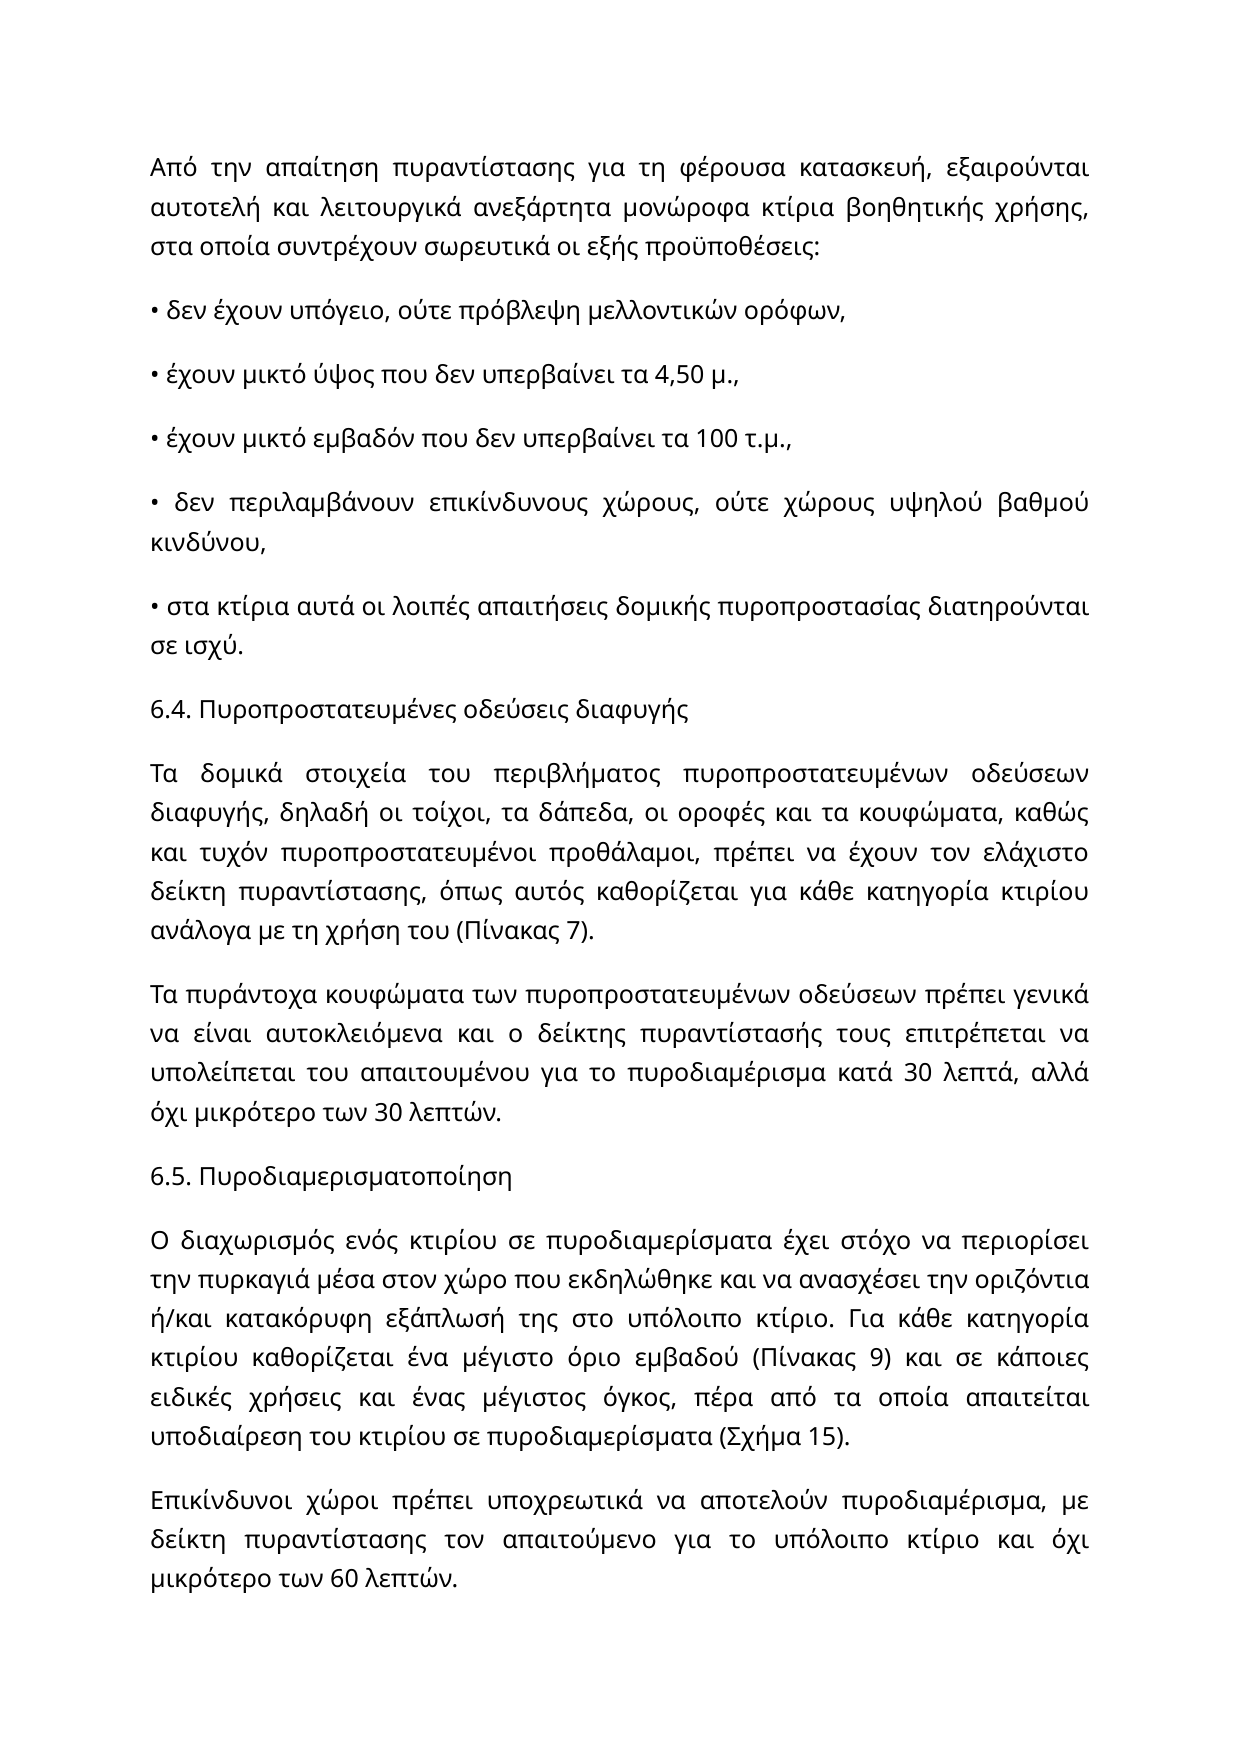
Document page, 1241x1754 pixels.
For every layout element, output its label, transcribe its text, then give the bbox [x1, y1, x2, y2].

text • έχουν μικτό ύψος που δεν υπερβαίνει τα 4,50 μ., [150, 357, 1090, 391]
text • στα κτίρια αυτά οι λοιπές απαιτήσεις δομικής πυροπροστασίας διατηρούνται σε ισχύ. [150, 588, 1090, 662]
text Τα δομικά στοιχεία του περιβλήματος πυροπροστατευμένων οδεύσεων διαφυγής, δηλαδή οι τοίχοι, τα δάπεδα, οι οροφές και τα κουφώματα, καθώς και τυχόν πυροπροστατευμένοι προθάλαμοι, πρέπει να έχουν τον ελάχιστο δείκτη πυραντίστασης, όπως αυτός καθορίζεται για κάθε κατηγορία κτιρίου ανάλογα με τη χρήση του (Πίνακας 7). [150, 756, 1090, 947]
text • δεν έχουν υπόγειο, ούτε πρόβλεψη μελλοντικών ορόφων, [150, 292, 1090, 327]
text • έχουν μικτό εμβαδόν που δεν υπερβαίνει τα 100 τ.μ., [150, 421, 1090, 455]
text Τα πυράντοχα κουφώματα των πυροπροστατευμένων οδεύσεων πρέπει γενικά να είναι αυτοκλειόμενα και ο δείκτης πυραντίστασής τους επιτρέπεται να υπολείπεται του απαιτουμένου για το πυροδιαμέρισμα κατά 30 λεπτά, αλλά όχι μικρότερο των 30 λεπτών. [150, 977, 1090, 1128]
text 6.5. Πυροδιαμερισματοποίηση [150, 1158, 1090, 1192]
text Ο διαχωρισμός ενός κτιρίου σε πυροδιαμερίσματα έχει στόχο να περιορίσει την πυρκαγιά μέσα στον χώρο που εκδηλώθηκε και να ανασχέσει την οριζόντια ή/και κατακόρυφη εξάπλωσή της στο υπόλοιπο κτίριο. Για κάθε κατηγορία κτιρίου καθορίζεται ένα μέγιστο όριο εμβαδού (Πίνακας 9) και σε κάποιες ειδικές χρήσεις και ένας μέγιστος όγκος, πέρα από τα οποία απαιτείται υποδιαίρεση του κτιρίου σε πυροδιαμερίσματα (Σχήμα 15). [150, 1222, 1090, 1452]
text Από την απαίτηση πυραντίστασης για τη φέρουσα κατασκευή, εξαιρούνται αυτοτελή και λειτουργικά ανεξάρτητα μονώροφα κτίρια βοηθητικής χρήσης, στα οποία συντρέχουν σωρευτικά οι εξής προϋποθέσεις: [150, 150, 1090, 262]
text 6.4. Πυροπροστατευμένες οδεύσεις διαφυγής [150, 692, 1090, 726]
text • δεν περιλαμβάνουν επικίνδυνους χώρους, ούτε χώρους υψηλού βαθμού κινδύνου, [150, 485, 1090, 558]
text Επικίνδυνοι χώροι πρέπει υποχρεωτικά να αποτελούν πυροδιαμέρισμα, με δείκτη πυραντίστασης τον απαιτούμενο για το υπόλοιπο κτίριο και όχι μικρότερο των 60 λεπτών. [150, 1482, 1090, 1595]
